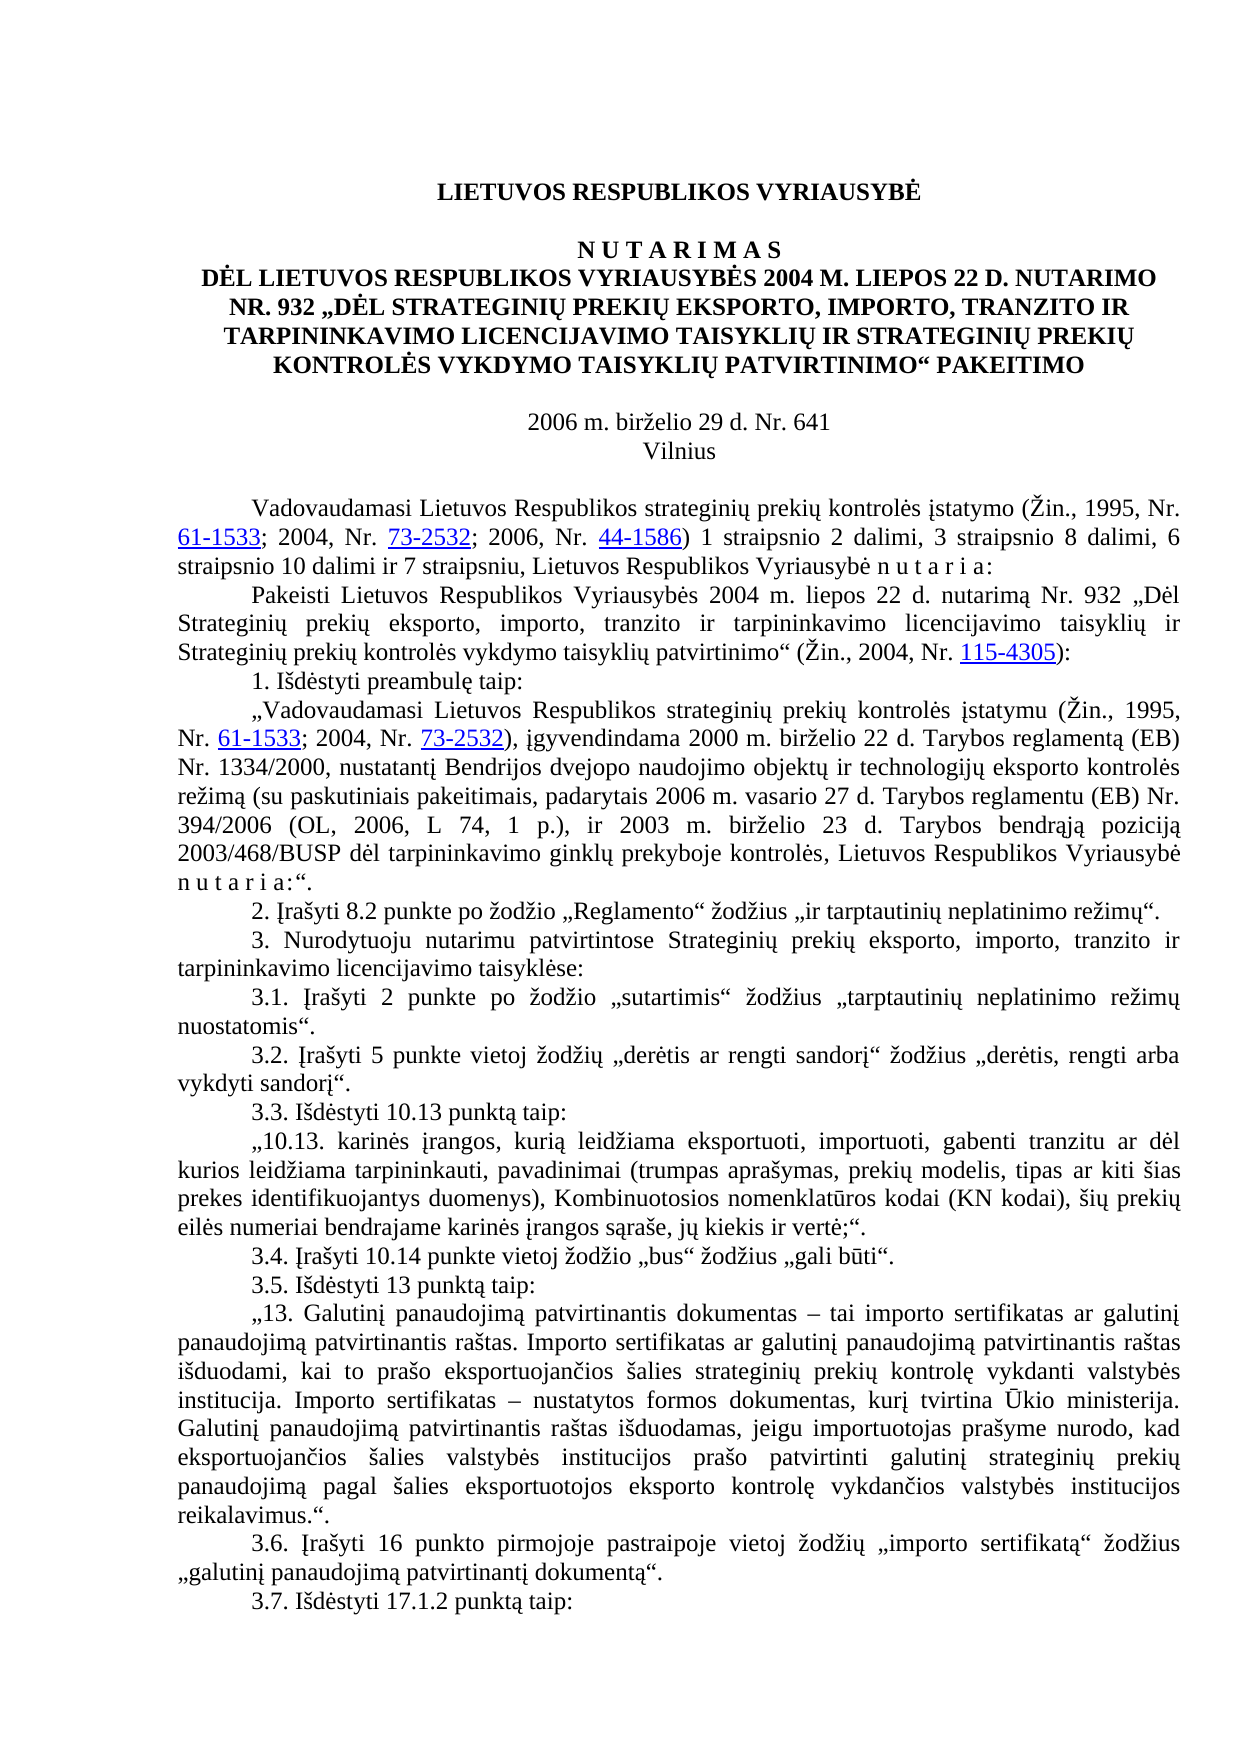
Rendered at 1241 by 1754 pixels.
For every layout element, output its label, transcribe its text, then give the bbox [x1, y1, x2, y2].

text Vilnius [177, 436, 1181, 465]
text N U T A R I M A S [177, 235, 1181, 263]
text 2. Įrašyti 8.2 punkte po žodžio „Reglamento“ žodžius „ir tarptautinių neplatinimo režimų“. [177, 896, 1181, 925]
text 3.6. Įrašyti 16 punkto pirmojoje pastraipoje vietoj žodžių „importo sertifikatą“ žodžius „galutinį panaudojimą patvirtinantį dokumentą“. [177, 1528, 1181, 1586]
text LIETUVOS RESPUBLIKOS VYRIAUSYBĖ [177, 177, 1181, 206]
text Vadovaudamasi Lietuvos Respublikos strateginių prekių kontrolės įstatymo (Žin., 1995, Nr. 61-1533; 2004, Nr. 73-2532; 2006, Nr. 44-1586) 1 straipsnio 2 dalimi, 3 straipsnio 8 dalimi, 6 straipsnio 10 dalimi ir 7 straipsniu, Lietuvos Respublikos Vyriausybė nutaria: [177, 493, 1181, 580]
text 3.7. Išdėstyti 17.1.2 punktą taip: [177, 1586, 1181, 1615]
text DĖL LIETUVOS RESPUBLIKOS VYRIAUSYBĖS 2004 M. LIEPOS 22 D. NUTARIMO NR. 932 „DĖL STRATEGINIŲ PREKIŲ EKSPORTO, IMPORTO, TRANZITO IR TARPININKAVIMO LICENCIJAVIMO TAISYKLIŲ IR STRATEGINIŲ PREKIŲ KONTROLĖS VYKDYMO TAISYKLIŲ PATVIRTINIMO“ PAKEITIMO [177, 263, 1181, 378]
text 3.1. Įrašyti 2 punkte po žodžio „sutartimis“ žodžius „tarptautinių neplatinimo režimų nuostatomis“. [177, 982, 1181, 1040]
text 3.4. Įrašyti 10.14 punkte vietoj žodžio „bus“ žodžius „gali būti“. [177, 1241, 1181, 1270]
text Pakeisti Lietuvos Respublikos Vyriausybės 2004 m. liepos 22 d. nutarimą Nr. 932 „Dėl Strateginių prekių eksporto, importo, tranzito ir tarpininkavimo licencijavimo taisyklių ir Strateginių prekių kontrolės vykdymo taisyklių patvirtinimo“ (Žin., 2004, Nr. 115-4305): [177, 580, 1181, 666]
text 3.2. Įrašyti 5 punkte vietoj žodžių „derėtis ar rengti sandorį“ žodžius „derėtis, rengti arba vykdyti sandorį“. [177, 1040, 1181, 1097]
text 1. Išdėstyti preambulę taip: [177, 666, 1181, 695]
text „13. Galutinį panaudojimą patvirtinantis dokumentas – tai importo sertifikatas ar galutinį panaudojimą patvirtinantis raštas. Importo sertifikatas ar galutinį panaudojimą patvirtinantis raštas išduodami, kai to prašo eksportuojančios šalies strateginių prekių kontrolę vykdanti valstybės institucija. Importo sertifikatas – nustatytos formos dokumentas, kurį tvirtina Ūkio ministerija. Galutinį panaudojimą patvirtinantis raštas išduodamas, jeigu importuotojas prašyme nurodo, kad eksportuojančios šalies valstybės institucijos prašo patvirtinti galutinį strateginių prekių panaudojimą pagal šalies eksportuotojos eksporto kontrolę vykdančios valstybės institucijos reikalavimus.“. [177, 1298, 1181, 1528]
text „Vadovaudamasi Lietuvos Respublikos strateginių prekių kontrolės įstatymu (Žin., 1995, Nr. 61-1533; 2004, Nr. 73-2532), įgyvendindama 2000 m. birželio 22 d. Tarybos reglamentą (EB) Nr. 1334/2000, nustatantį Bendrijos dvejopo naudojimo objektų ir technologijų eksporto kontrolės režimą (su paskutiniais pakeitimais, padarytais 2006 m. vasario 27 d. Tarybos reglamentu (EB) Nr. 394/2006 (OL, 2006, L 74, 1 p.), ir 2003 m. birželio 23 d. Tarybos bendrąją poziciją 2003/468/BUSP dėl tarpininkavimo ginklų prekyboje kontrolės, Lietuvos Respublikos Vyriausybė nutaria:“. [177, 695, 1181, 896]
text 3.5. Išdėstyti 13 punktą taip: [177, 1270, 1181, 1298]
text 3.3. Išdėstyti 10.13 punktą taip: [177, 1097, 1181, 1126]
text 2006 m. birželio 29 d. Nr. 641 [177, 407, 1181, 436]
text 3. Nurodytuoju nutarimu patvirtintose Strateginių prekių eksporto, importo, tranzito ir tarpininkavimo licencijavimo taisyklėse: [177, 925, 1181, 982]
text „10.13. karinės įrangos, kurią leidžiama eksportuoti, importuoti, gabenti tranzitu ar dėl kurios leidžiama tarpininkauti, pavadinimai (trumpas aprašymas, prekių modelis, tipas ar kiti šias prekes identifikuojantys duomenys), Kombinuotosios nomenklatūros kodai (KN kodai), šių prekių eilės numeriai bendrajame karinės įrangos sąraše, jų kiekis ir vertė;“. [177, 1126, 1181, 1241]
